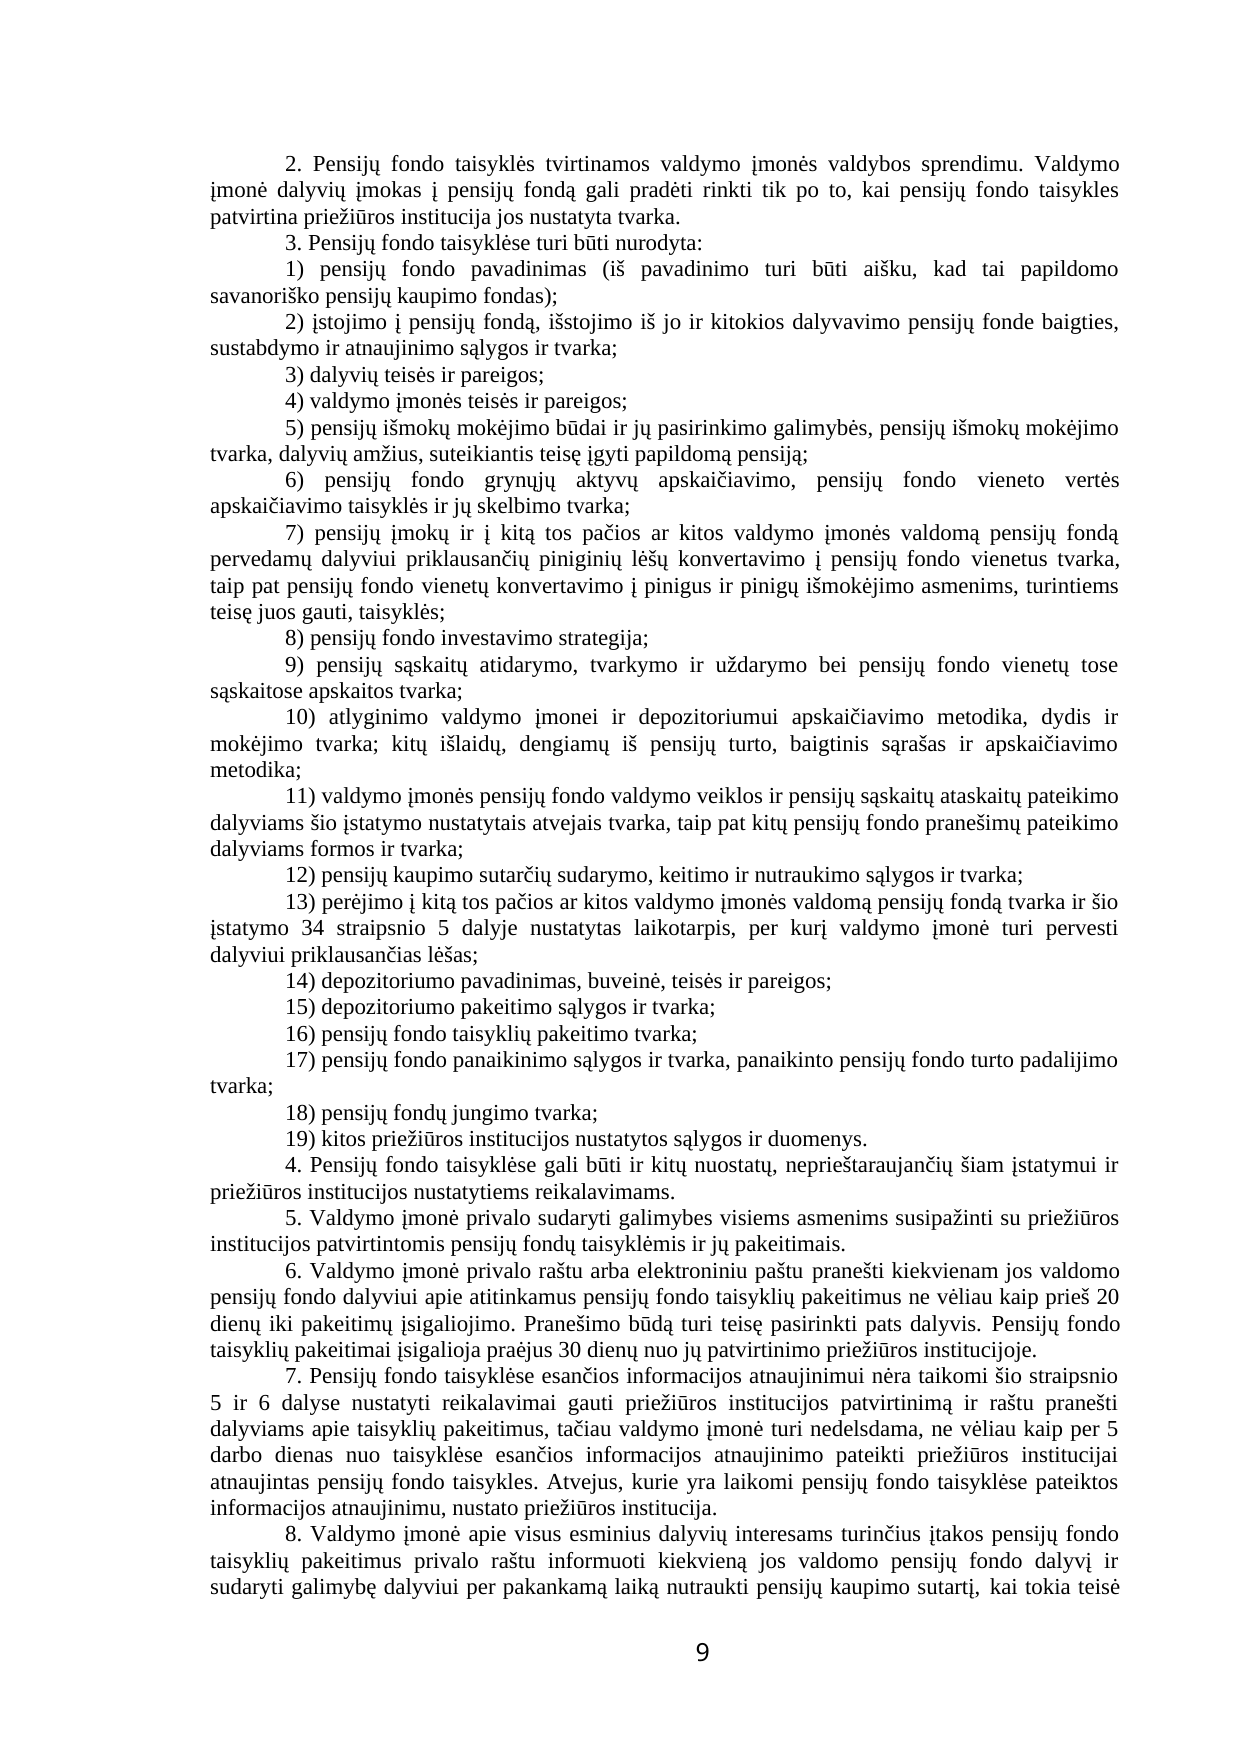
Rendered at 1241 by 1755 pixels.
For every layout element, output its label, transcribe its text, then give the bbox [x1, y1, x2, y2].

text 7) pensijų įmokų ir į kitą tos pačios ar kitos valdymo įmonės valdomą pensijų fondą pervedamų dalyviui priklausančių piniginių lėšų konvertavimo į pensijų fondo vienetus tvarka, taip pat pensijų fondo vienetų konvertavimo į pinigus ir pinigų išmokėjimo asmenims, turintiems teisę juos gauti, taisyklės; [210, 519, 1120, 624]
text 15) depozitoriumo pakeitimo sąlygos ir tvarka; [210, 993, 1120, 1020]
text 9) pensijų sąskaitų atidarymo, tvarkymo ir uždarymo bei pensijų fondo vienetų tose sąskaitose apskaitos tvarka; [210, 651, 1120, 703]
text 13) perėjimo į kitą tos pačios ar kitos valdymo įmonės valdomą pensijų fondą tvarka ir šio įstatymo 34 straipsnio 5 dalyje nustatytas laikotarpis, per kurį valdymo įmonė turi pervesti dalyviui priklausančias lėšas; [210, 888, 1120, 967]
text 1) pensijų fondo pavadinimas (iš pavadinimo turi būti aišku, kad tai papildomo savanoriško pensijų kaupimo fondas); [210, 255, 1120, 308]
text 6. Valdymo įmonė privalo raštu arba elektroniniu paštu pranešti kiekvienam jos valdomo pensijų fondo dalyviui apie atitinkamus pensijų fondo taisyklių pakeitimus ne vėliau kaip prieš 20 dienų iki pakeitimų įsigaliojimo. Pranešimo būdą turi teisę pasirinkti pats dalyvis. Pensijų fondo taisyklių pakeitimai įsigalioja praėjus 30 dienų nuo jų patvirtinimo priežiūros institucijoje. [210, 1257, 1120, 1362]
text 8) pensijų fondo investavimo strategija; [210, 624, 1120, 651]
text 7. Pensijų fondo taisyklėse esančios informacijos atnaujinimui nėra taikomi šio straipsnio 5 ir 6 dalyse nustatyti reikalavimai gauti priežiūros institucijos patvirtinimą ir raštu pranešti dalyviams apie taisyklių pakeitimus, tačiau valdymo įmonė turi nedelsdama, ne vėliau kaip per 5 darbo dienas nuo taisyklėse esančios informacijos atnaujinimo pateikti priežiūros institucijai atnaujintas pensijų fondo taisykles. Atvejus, kurie yra laikomi pensijų fondo taisyklėse pateiktos informacijos atnaujinimu, nustato priežiūros institucija. [210, 1362, 1120, 1520]
text 10) atlyginimo valdymo įmonei ir depozitoriumui apskaičiavimo metodika, dydis ir mokėjimo tvarka; kitų išlaidų, dengiamų iš pensijų turto, baigtinis sąrašas ir apskaičiavimo metodika; [210, 703, 1120, 782]
text 5) pensijų išmokų mokėjimo būdai ir jų pasirinkimo galimybės, pensijų išmokų mokėjimo tvarka, dalyvių amžius, suteikiantis teisę įgyti papildomą pensiją; [210, 413, 1120, 466]
text 4. Pensijų fondo taisyklėse gali būti ir kitų nuostatų, neprieštaraujančių šiam įstatymui ir priežiūros institucijos nustatytiems reikalavimams. [210, 1151, 1120, 1204]
text 17) pensijų fondo panaikinimo sąlygos ir tvarka, panaikinto pensijų fondo turto padalijimo tvarka; [210, 1046, 1120, 1099]
text 2) įstojimo į pensijų fondą, išstojimo iš jo ir kitokios dalyvavimo pensijų fonde baigties, sustabdymo ir atnaujinimo sąlygos ir tvarka; [210, 308, 1120, 361]
text 19) kitos priežiūros institucijos nustatytos sąlygos ir duomenys. [210, 1125, 1120, 1151]
text 4) valdymo įmonės teisės ir pareigos; [210, 387, 1120, 413]
text 6) pensijų fondo grynųjų aktyvų apskaičiavimo, pensijų fondo vieneto vertės apskaičiavimo taisyklės ir jų skelbimo tvarka; [210, 466, 1120, 519]
text 12) pensijų kaupimo sutarčių sudarymo, keitimo ir nutraukimo sąlygos ir tvarka; [210, 862, 1120, 888]
text 14) depozitoriumo pavadinimas, buveinė, teisės ir pareigos; [210, 967, 1120, 993]
text 11) valdymo įmonės pensijų fondo valdymo veiklos ir pensijų sąskaitų ataskaitų pateikimo dalyviams šio įstatymo nustatytais atvejais tvarka, taip pat kitų pensijų fondo pranešimų pateikimo dalyviams formos ir tvarka; [210, 782, 1120, 862]
text 5. Valdymo įmonė privalo sudaryti galimybes visiems asmenims susipažinti su priežiūros institucijos patvirtintomis pensijų fondų taisyklėmis ir jų pakeitimais. [210, 1204, 1120, 1257]
text 2. Pensijų fondo taisyklės tvirtinamos valdymo įmonės valdybos sprendimu. Valdymo įmonė dalyvių įmokas į pensijų fondą gali pradėti rinkti tik po to, kai pensijų fondo taisykles patvirtina priežiūros institucija jos nustatyta tvarka. [210, 150, 1120, 229]
text 3. Pensijų fondo taisyklėse turi būti nurodyta: [210, 229, 1120, 255]
text 8. Valdymo įmonė apie visus esminius dalyvių interesams turinčius įtakos pensijų fondo taisyklių pakeitimus privalo raštu informuoti kiekvieną jos valdomo pensijų fondo dalyvį ir sudaryti galimybę dalyviui per pakankamą laiką nutraukti pensijų kaupimo sutartį, kai tokia teisė [210, 1520, 1120, 1599]
text 16) pensijų fondo taisyklių pakeitimo tvarka; [210, 1020, 1120, 1046]
text 3) dalyvių teisės ir pareigos; [210, 361, 1120, 387]
text 18) pensijų fondų jungimo tvarka; [210, 1099, 1120, 1125]
